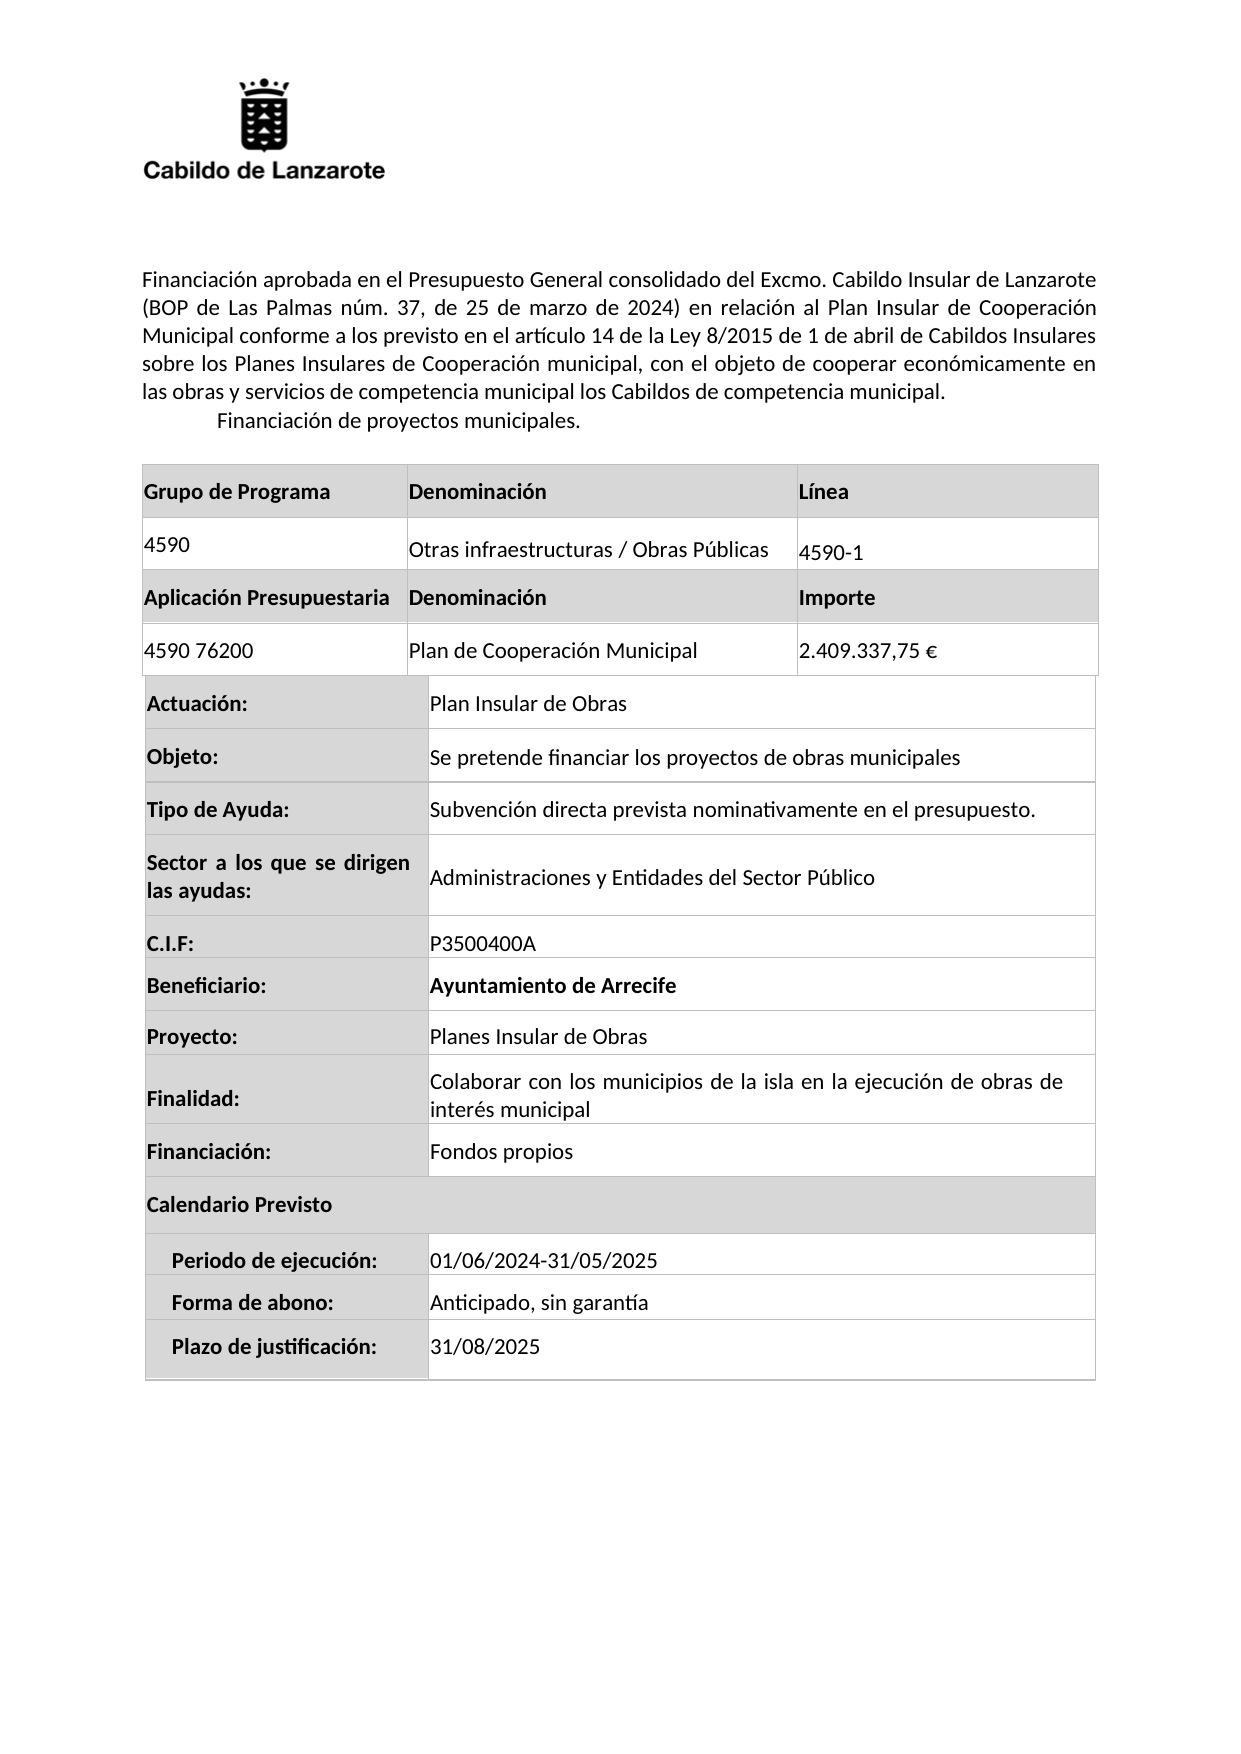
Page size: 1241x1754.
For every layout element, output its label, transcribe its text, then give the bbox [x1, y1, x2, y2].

table_cell Finalidad: [146, 1055, 428, 1123]
table_header Grupo de Programa [143, 465, 407, 517]
table_cell Objeto: [146, 729, 428, 781]
table_cell Fondos propios [429, 1124, 1095, 1176]
table_cell Forma de abono: [146, 1275, 428, 1319]
table_cell Financiación: [146, 1124, 428, 1176]
table_cell Plan de Cooperación Municipal [408, 624, 797, 675]
table_cell 01/06/2024-31/05/2025 [429, 1234, 1095, 1274]
table_cell 2.409.337,75 € [798, 624, 1098, 675]
table_cell 31/08/2025 [429, 1320, 1095, 1378]
table_cell C.I.F: [146, 916, 428, 957]
table_cell Anticipado, sin garantía [429, 1275, 1095, 1319]
table_cell Otras infraestructuras / Obras Públicas [408, 518, 797, 569]
table_cell Plazo de justificación: [146, 1320, 428, 1378]
table_cell Tipo de Ayuda: [146, 783, 428, 834]
table_cell Ayuntamiento de Arrecife [429, 958, 1095, 1010]
table_cell 4590-1 [798, 518, 1098, 569]
table_cell Periodo de ejecución: [146, 1234, 428, 1274]
table_cell Colaborar con los municipios de la isla en la ejecución de obras de interés municipal [429, 1055, 1095, 1123]
table_cell 4590 [143, 518, 407, 569]
text Financiación de proyectos municipales. [142, 406, 1098, 434]
picture [141, 75, 386, 181]
table_cell Importe [798, 570, 1098, 622]
table_cell Subvención directa prevista nominativamente en el presupuesto. [429, 783, 1095, 834]
table_cell P3500400A [429, 916, 1095, 957]
table_cell Aplicación Presupuestaria [143, 570, 407, 622]
table_cell Se pretende financiar los proyectos de obras municipales [429, 729, 1095, 781]
table_cell Plan Insular de Obras [429, 676, 1095, 728]
table_cell Calendario Previsto [146, 1177, 1095, 1233]
table_header Línea [798, 465, 1098, 517]
table_cell Proyecto: [146, 1011, 428, 1054]
table_header Denominación [408, 465, 797, 517]
table_cell Denominación [408, 570, 797, 622]
table_cell Sector a los que se dirigen las ayudas: [146, 835, 428, 915]
table_cell Planes Insular de Obras [429, 1011, 1095, 1054]
table_cell 4590 76200 [143, 624, 407, 675]
text Financiación aprobada en el Presupuesto General consolidado del Excmo. Cabildo Insular de Lanzarote (BOP de Las Palmas núm. 37, de 25 de marzo de 2024) en relación al Plan Insular de Cooperación Municipal conforme a los previsto en el artículo 14 de la Ley 8/2015 de 1 de abril de Cabildos Insulares sobre los Planes Insulares de Cooperación municipal, con el objeto de cooperar económicamente en las obras y servicios de competencia municipal los Cabildos de competencia municipal. [142, 265, 1098, 405]
table_cell Actuación: [146, 676, 428, 728]
table_cell Administraciones y Entidades del Sector Público [429, 835, 1095, 915]
table_cell Beneficiario: [146, 958, 428, 1010]
